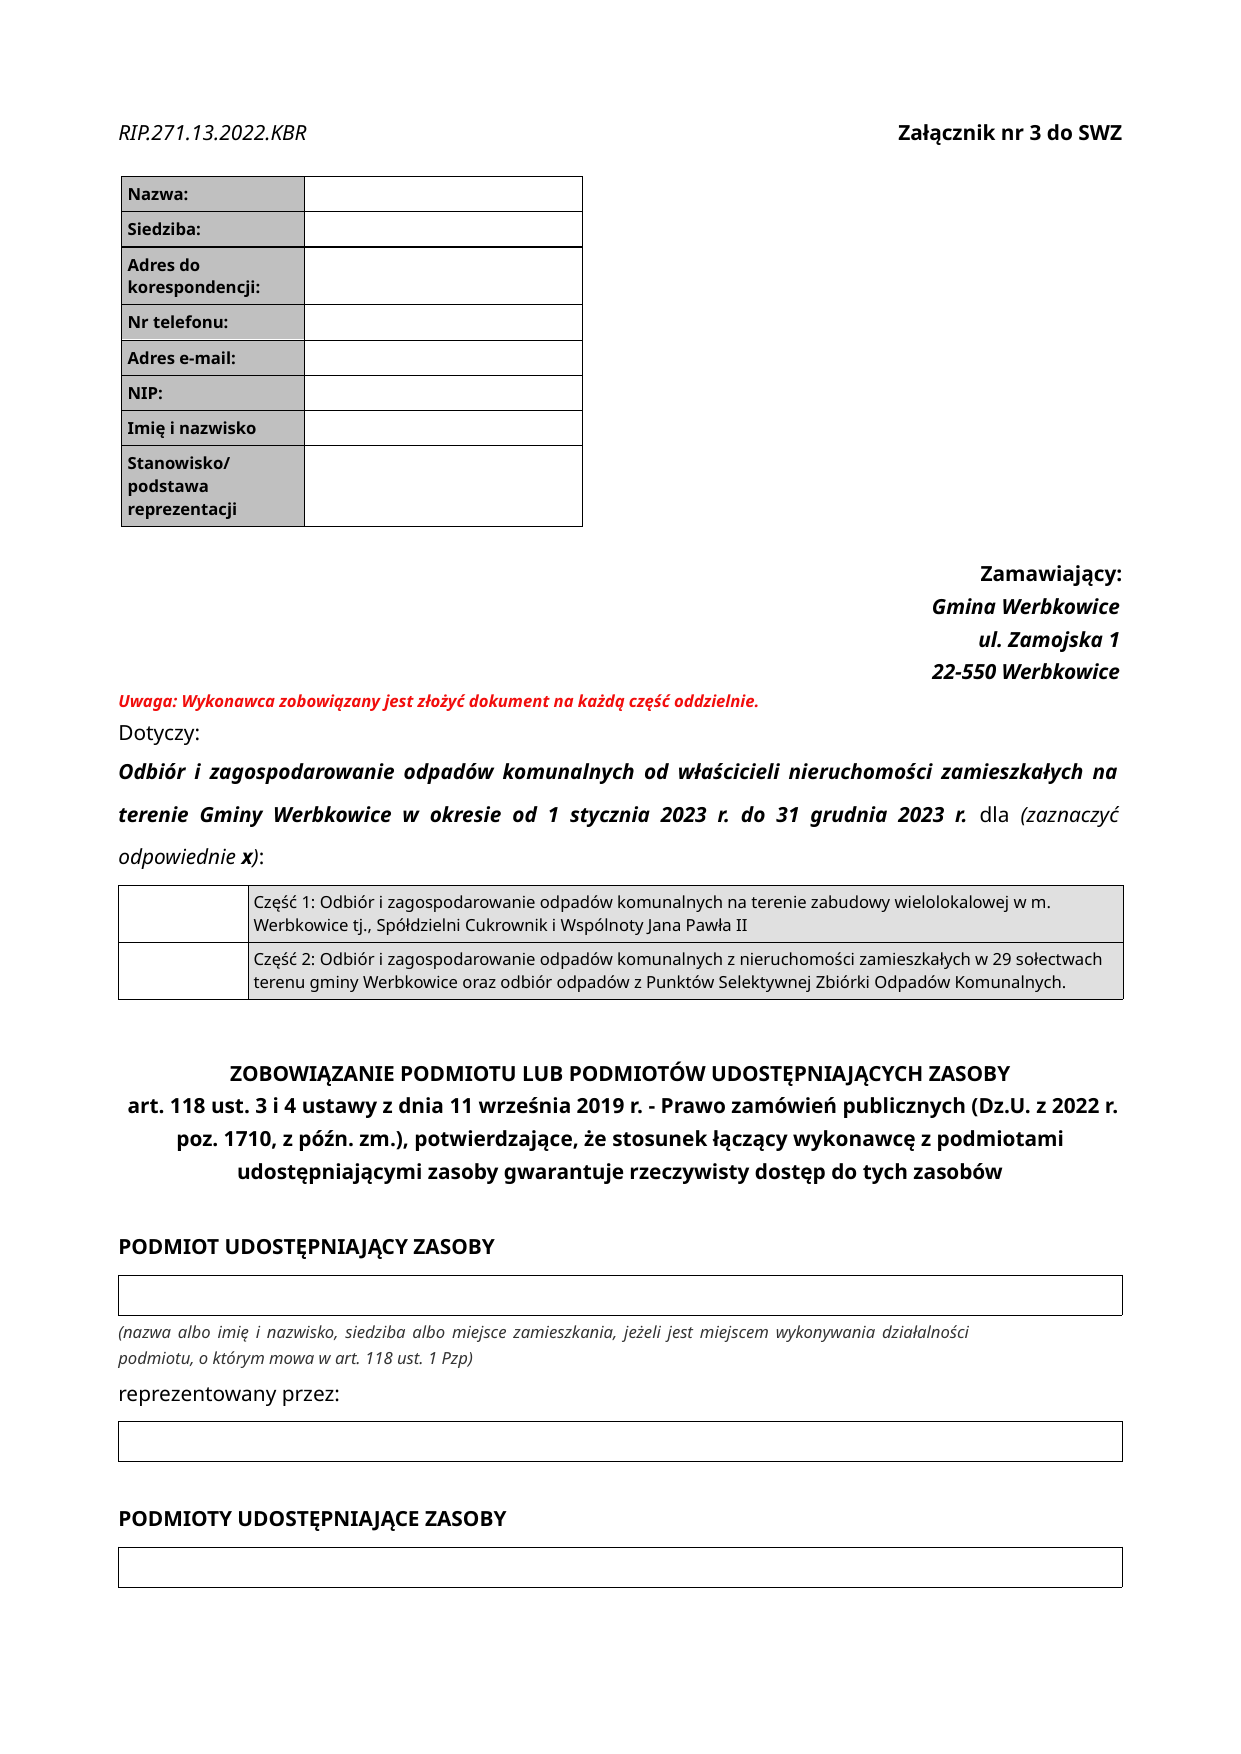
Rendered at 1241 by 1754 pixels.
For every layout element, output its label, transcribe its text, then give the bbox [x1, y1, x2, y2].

table_cell [305, 446, 582, 526]
text PODMIOTY UDOSTĘPNIAJĄCE ZASOBY [118, 1504, 1122, 1532]
table_header [119, 1548, 1122, 1587]
table_cell Część 2: Odbiór i zagospodarowanie odpadów komunalnych z nieruchomości zamieszkałych w 29 sołectwach terenu gminy Werbkowice oraz odbiór odpadów z Punktów Selektywnej Zbiórki Odpadów Komunalnych. [249, 943, 1123, 999]
table_cell Imię i nazwisko [122, 411, 304, 445]
table_cell Adres e-mail: [122, 341, 304, 375]
table_cell [305, 376, 582, 410]
text art. 118 ust. 3 i 4 ustawy z dnia 11 września 2019 r. - Prawo zamówień publicznych (Dz.U. z 2022 r. poz. 1710, z późn. zm.), potwierdzające, że stosunek łączący wykonawcę z podmiotami udostępniającymi zasoby gwarantuje rzeczywisty dostęp do tych zasobów [118, 1092, 1122, 1185]
text Dotyczy: [118, 718, 1122, 747]
text ZOBOWIĄZANIE PODMIOTU LUB PODMIOTÓW UDOSTĘPNIAJĄCYCH ZASOBY [118, 1059, 1122, 1087]
table_header [119, 1276, 1122, 1315]
table_cell NIP: [122, 376, 304, 410]
text Odbiór i zagospodarowanie odpadów komunalnych od właścicieli nieruchomości zamieszkałych na terenie Gminy Werbkowice w okresie od 1 stycznia 2023 r. do 31 grudnia 2023 r. dla (zaznaczyć odpowiednie x): [118, 757, 1121, 871]
text Zamawiający: [118, 559, 1122, 588]
text PODMIOT UDOSTĘPNIAJĄCY ZASOBY [118, 1232, 1122, 1261]
table_header Nazwa: [122, 177, 304, 211]
text Gmina Werbkowice [118, 592, 1122, 621]
table_cell [305, 248, 582, 304]
table_cell Adres do korespondencji: [122, 248, 304, 304]
text Uwaga: Wykonawca zobowiązany jest złożyć dokument na każdą część oddzielnie. [118, 690, 1122, 713]
table_cell Siedziba: [122, 212, 304, 246]
table_cell Stanowisko/podstawa reprezentacji [122, 446, 304, 526]
text (nazwa albo imię i nazwisko, siedziba albo miejsce zamieszkania, jeżeli jest miejscem wykonywania działalności podmiotu, o którym mowa w art. 118 ust. 1 Pzp) [118, 1321, 972, 1369]
text ul. Zamojska 1 [118, 625, 1122, 653]
table_cell [305, 305, 582, 339]
table_header Część 1: Odbiór i zagospodarowanie odpadów komunalnych na terenie zabudowy wielolokalowej w m. Werbkowice tj., Spółdzielni Cukrownik i Wspólnoty Jana Pawła II [249, 886, 1123, 942]
table_cell [305, 212, 582, 246]
table_header [119, 1422, 1122, 1461]
table_cell [305, 341, 582, 375]
table_header [119, 886, 248, 942]
text reprezentowany przez: [118, 1379, 1122, 1407]
table_cell Nr telefonu: [122, 305, 304, 339]
table_header [305, 177, 582, 211]
table_cell [305, 411, 582, 445]
table_cell [119, 943, 248, 999]
text 22-550 Werbkowice [118, 657, 1122, 686]
